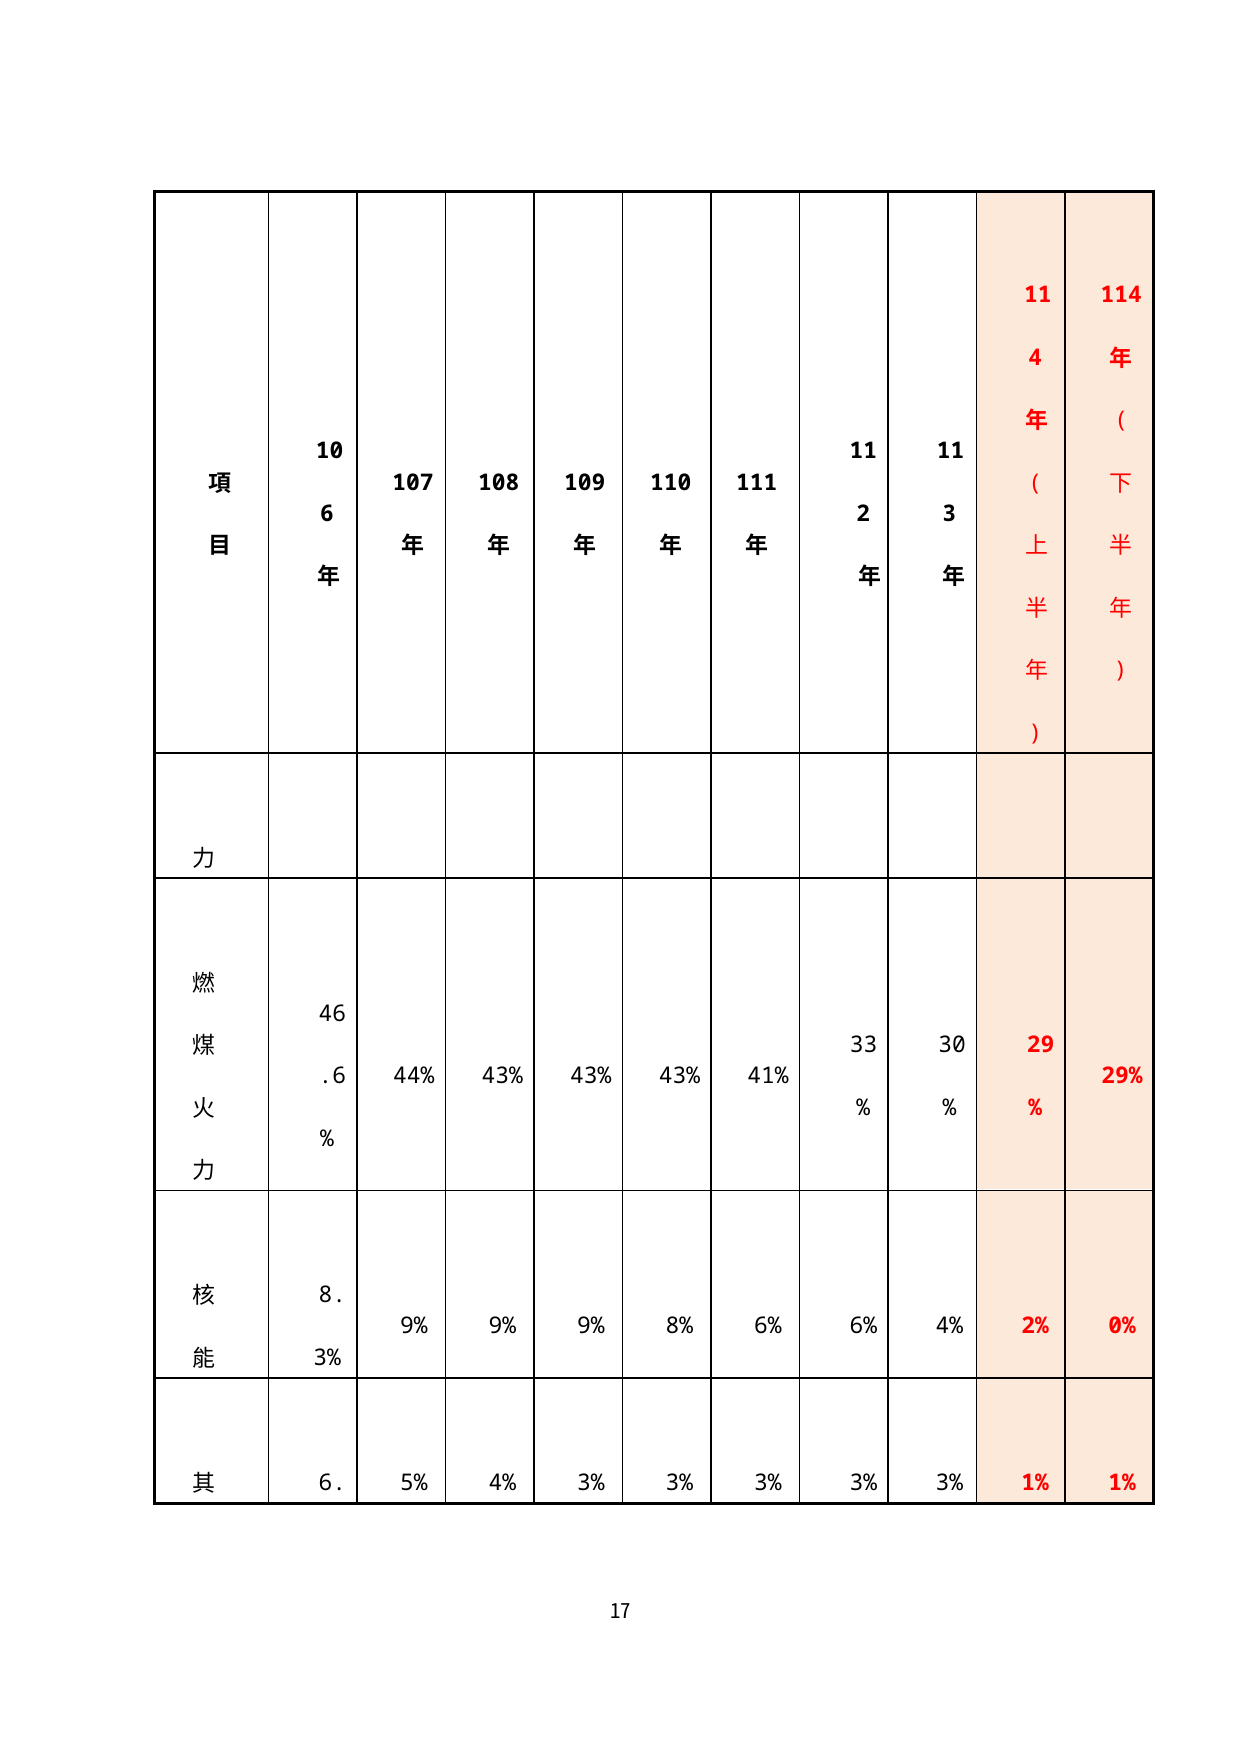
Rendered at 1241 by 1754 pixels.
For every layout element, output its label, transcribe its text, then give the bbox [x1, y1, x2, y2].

table_header 106年 [269, 193, 356, 752]
table_cell 41% [712, 879, 799, 1189]
table_cell 6% [800, 1191, 887, 1377]
table_header 108年 [446, 193, 533, 752]
table_cell 3% [712, 1379, 799, 1502]
table_cell 5% [358, 1379, 445, 1502]
table_cell 1% [977, 1379, 1064, 1502]
table_header 109年 [535, 193, 622, 752]
table_header 項 目 [156, 193, 268, 752]
table_cell [623, 754, 710, 877]
table_cell 9% [446, 1191, 533, 1377]
table_cell 3% [800, 1379, 887, 1502]
table_cell [535, 754, 622, 877]
table_cell 9% [358, 1191, 445, 1377]
table_cell 3% [889, 1379, 976, 1502]
table_cell 0% [1066, 1191, 1152, 1377]
table_cell 9% [535, 1191, 622, 1377]
table_cell 其 [156, 1379, 268, 1502]
table_cell 1% [1066, 1379, 1152, 1502]
table_header 114年 (上半年) [977, 193, 1064, 752]
table_header 112年 [800, 193, 887, 752]
table_cell 29% [977, 879, 1064, 1189]
table_cell 46.6% [269, 879, 356, 1189]
table_cell [889, 754, 976, 877]
table_cell 43% [535, 879, 622, 1189]
table_cell [269, 754, 356, 877]
table_header 110年 [623, 193, 710, 752]
table_cell 8.3% [269, 1191, 356, 1377]
table_cell [800, 754, 887, 877]
table_cell 30% [889, 879, 976, 1189]
table_cell [977, 754, 1064, 877]
table_cell 力 [156, 754, 268, 877]
table_cell [712, 754, 799, 877]
table_cell [1066, 754, 1152, 877]
table_cell 燃煤火力 [156, 879, 268, 1189]
table_cell 核能 [156, 1191, 268, 1377]
table_cell 3% [623, 1379, 710, 1502]
table_cell 4% [446, 1379, 533, 1502]
table_header 107年 [358, 193, 445, 752]
table_cell 8% [623, 1191, 710, 1377]
table_cell 43% [446, 879, 533, 1189]
table_cell 3% [535, 1379, 622, 1502]
table_cell 33% [800, 879, 887, 1189]
table_cell 44% [358, 879, 445, 1189]
table_cell 43% [623, 879, 710, 1189]
table_cell [358, 754, 445, 877]
table_header 111年 [712, 193, 799, 752]
table_cell 6% [712, 1191, 799, 1377]
table_cell 4% [889, 1191, 976, 1377]
table_header 114年 (下半年) [1066, 193, 1152, 752]
table_cell [446, 754, 533, 877]
table_cell 2% [977, 1191, 1064, 1377]
table_header 113年 [889, 193, 976, 752]
table_cell 6. [269, 1379, 356, 1502]
table_cell 29% [1066, 879, 1152, 1189]
